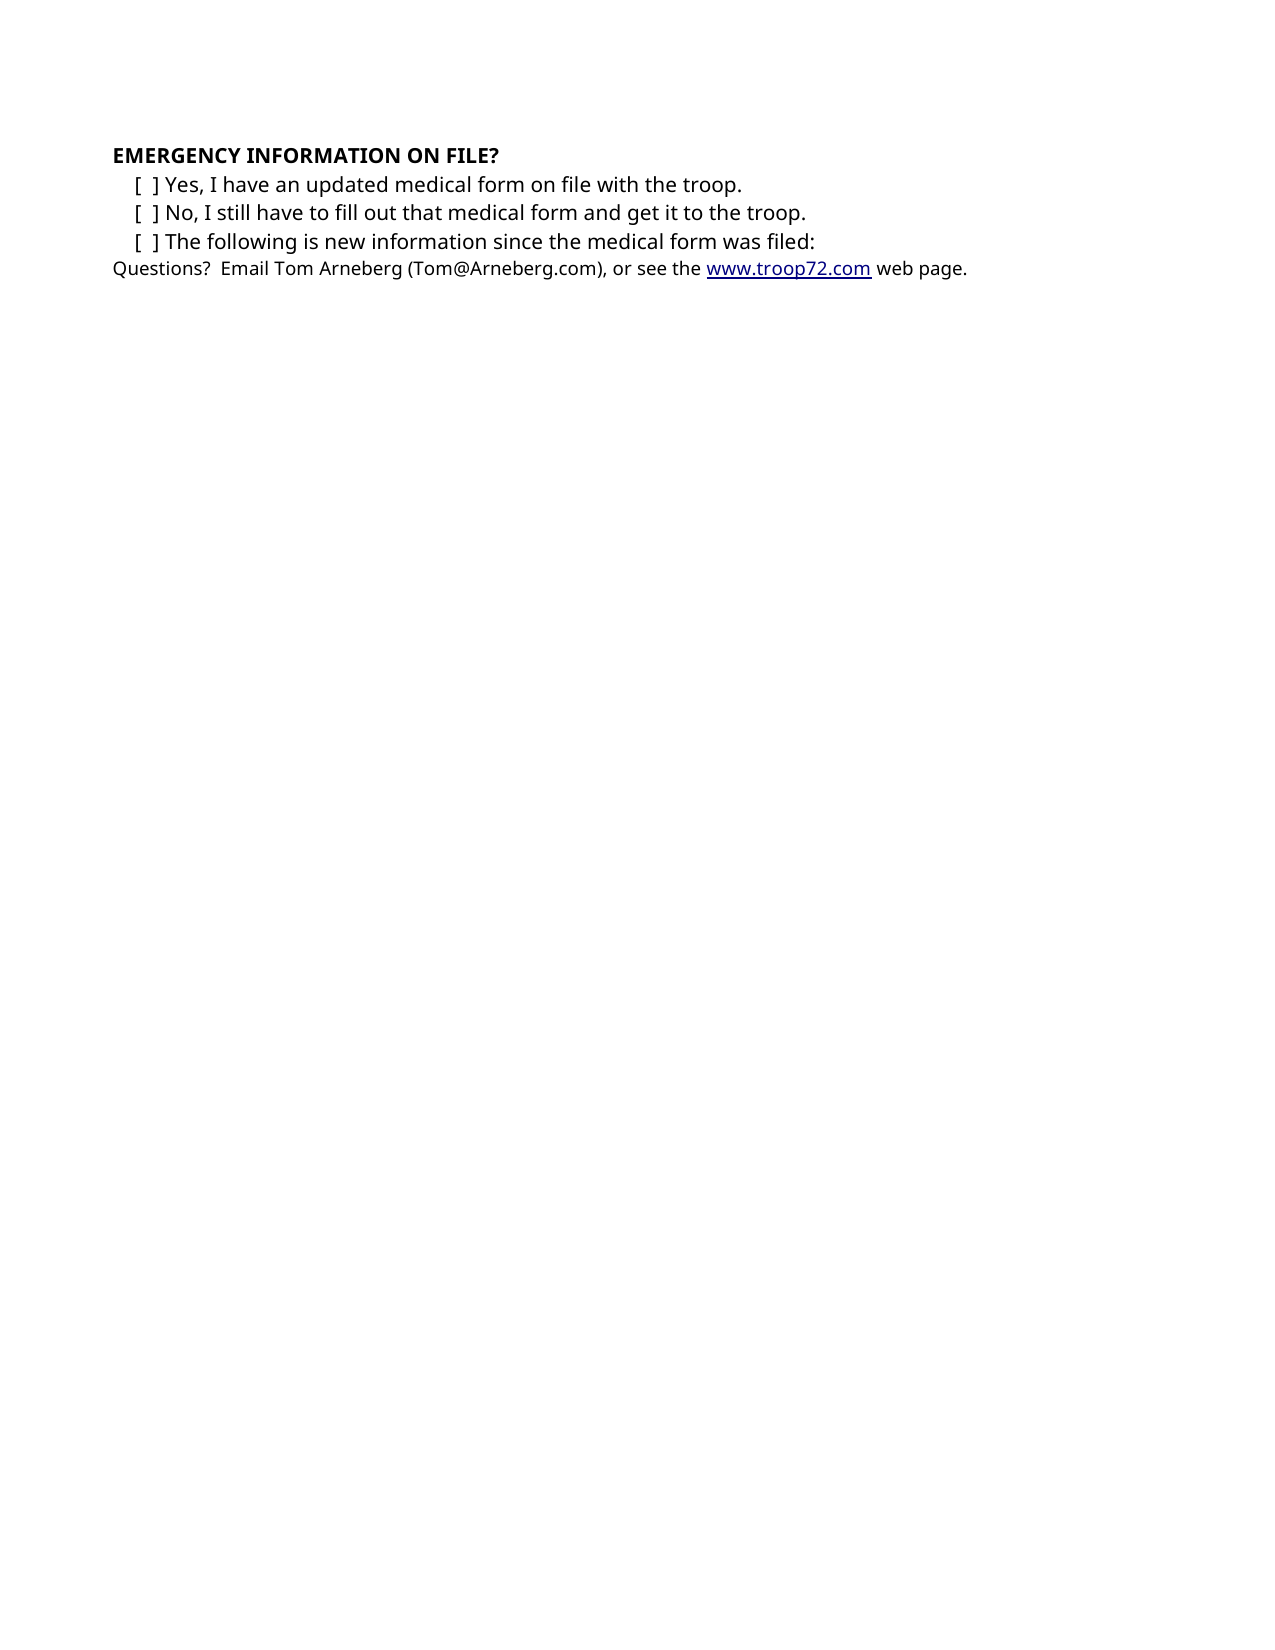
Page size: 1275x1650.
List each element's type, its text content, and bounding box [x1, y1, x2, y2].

text [ ] The following is new information since the medical form was filed: [112, 227, 1162, 255]
text Questions? Email Tom Arneberg (Tom@Arneberg.com), or see the www.troop72.com web page. [112, 255, 1162, 281]
text EMERGENCY INFORMATION ON FILE? [112, 141, 1162, 169]
text [ ] No, I still have to fill out that medical form and get it to the troop. [112, 198, 1162, 227]
text [ ] Yes, I have an updated medical form on file with the troop. [112, 169, 1162, 198]
